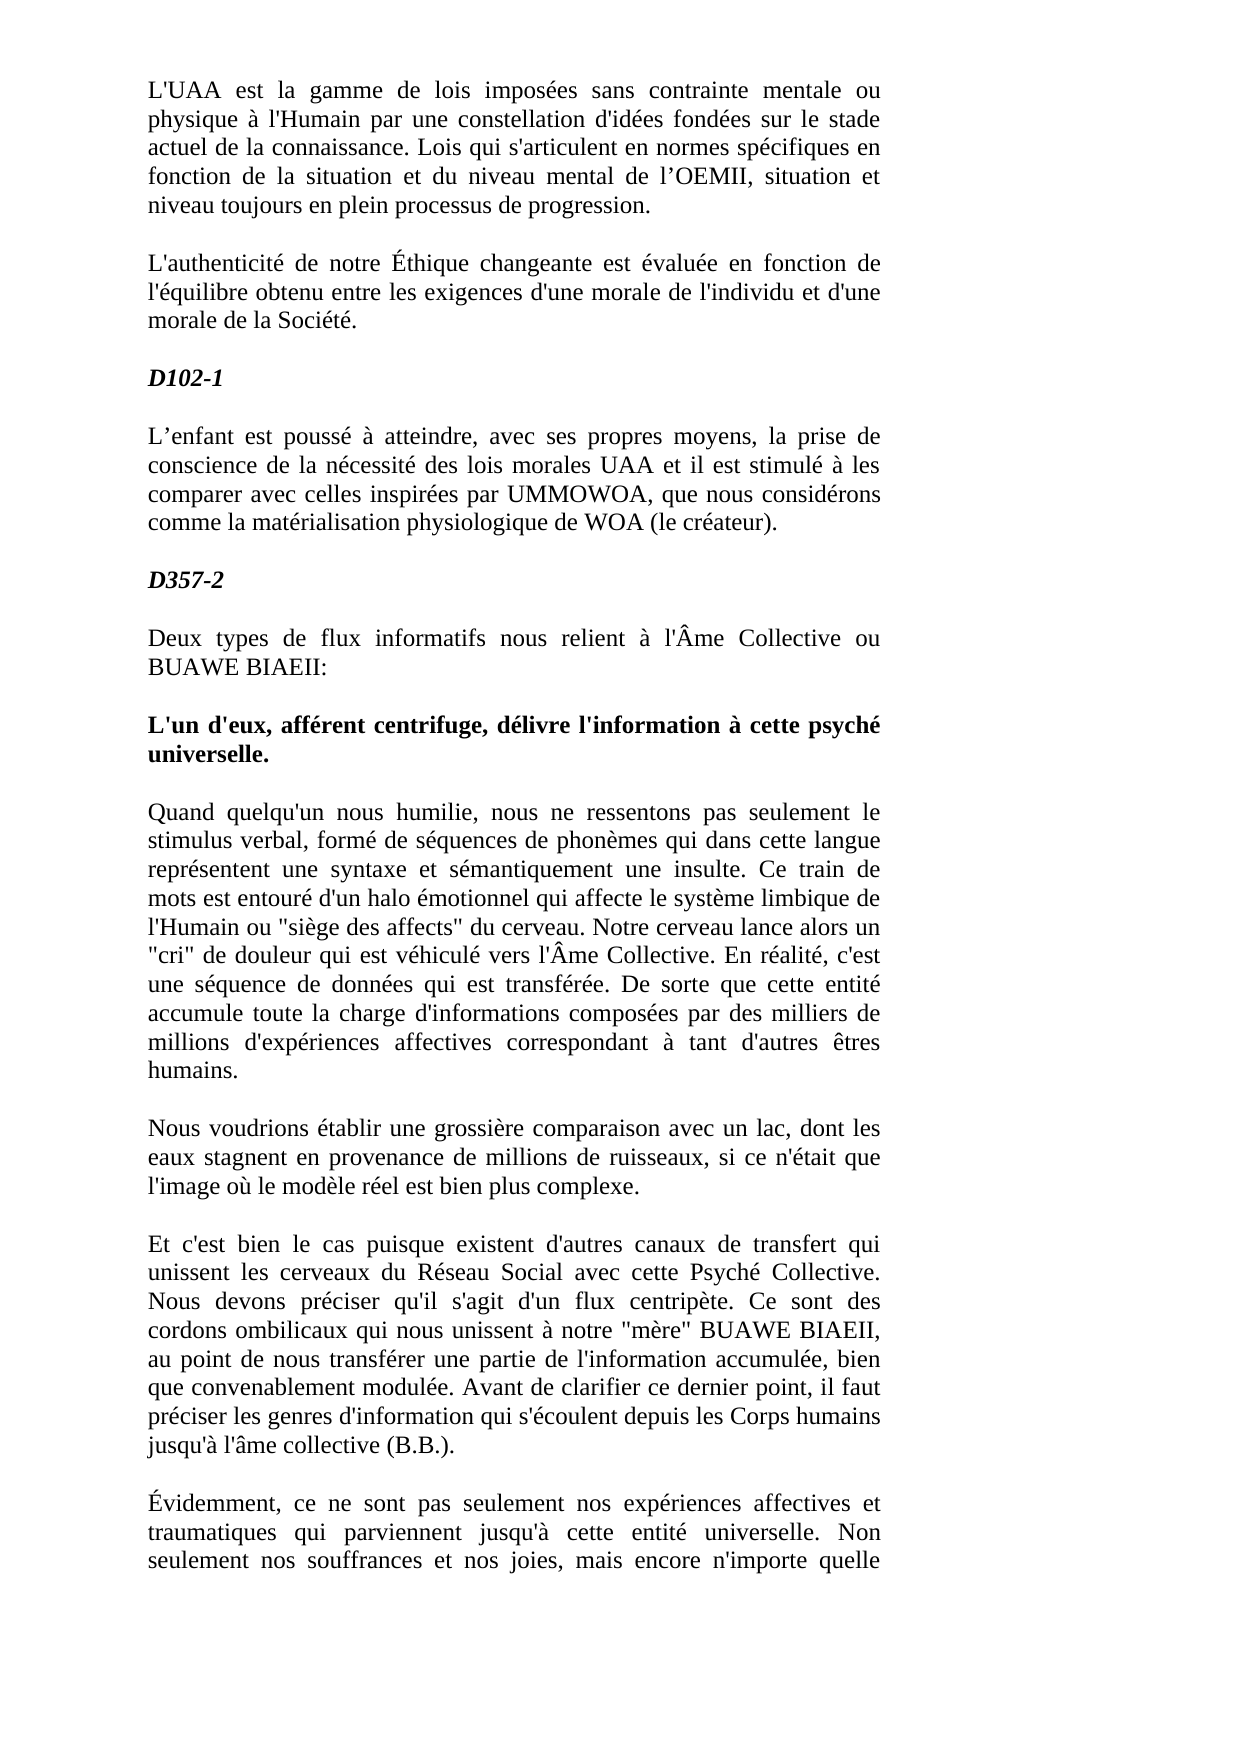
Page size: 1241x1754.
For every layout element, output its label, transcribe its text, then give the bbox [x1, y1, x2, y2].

text Quand quelqu'un nous humilie, nous ne ressentons pas seulement le stimulus verbal, formé de séquences de phonèmes qui dans cette langue représentent une syntaxe et sémantiquement une insulte. Ce train de mots est entouré d'un halo émotionnel qui affecte le système limbique de l'Humain ou "siège des affects" du cerveau. Notre cerveau lance alors un "cri" de douleur qui est véhiculé vers l'Âme Collective. En réalité, c'est une séquence de données qui est transférée. De sorte que cette entité accumule toute la charge d'informations composées par des milliers de millions d'expériences affectives correspondant à tant d'autres êtres humains. [148, 797, 881, 1084]
text Et c'est bien le cas puisque existent d'autres canaux de transfert qui unissent les cerveaux du Réseau Social avec cette Psyché Collective. Nous devons préciser qu'il s'agit d'un flux centripète. Ce sont des cordons ombilicaux qui nous unissent à notre "mère" BUAWE BIAEII, au point de nous transférer une partie de l'information accumulée, bien que convenablement modulée. Avant de clarifier ce dernier point, il faut préciser les genres d'information qui s'écoulent depuis les Corps humains jusqu'à l'âme collective (B.B.). [148, 1229, 881, 1459]
text L'un d'eux, afférent centrifuge, délivre l'information à cette psyché universelle. [148, 710, 881, 767]
text Nous voudrions établir une grossière comparaison avec un lac, dont les eaux stagnent en provenance de millions de ruisseaux, si ce n'était que l'image où le modèle réel est bien plus complexe. [148, 1113, 881, 1199]
text L'authenticité de notre Éthique changeante est évaluée en fonction de l'équilibre obtenu entre les exigences d'une morale de l'individu et d'une morale de la Société. [148, 248, 881, 334]
text L’enfant est poussé à atteindre, avec ses propres moyens, la prise de conscience de la nécessité des lois morales UAA et il est stimulé à les comparer avec celles inspirées par UMMOWOA, que nous considérons comme la matérialisation physiologique de WOA (le créateur). [148, 421, 881, 536]
text Deux types de flux informatifs nous relient à l'Âme Collective ou BUAWE BIAEII: [148, 623, 881, 681]
text D102-1 [148, 363, 881, 392]
text D357-2 [148, 565, 881, 594]
text L'UAA est la gamme de lois imposées sans contrainte mentale ou physique à l'Humain par une constellation d'idées fondées sur le stade actuel de la connaissance. Lois qui s'articulent en normes spécifiques en fonction de la situation et du niveau mental de l’OEMII, situation et niveau toujours en plein processus de progression. [148, 75, 881, 219]
text Évidemment, ce ne sont pas seulement nos expériences affectives et traumatiques qui parviennent jusqu'à cette entité universelle. Non seulement nos souffrances et nos joies, mais encore n'importe quelle [148, 1488, 881, 1574]
